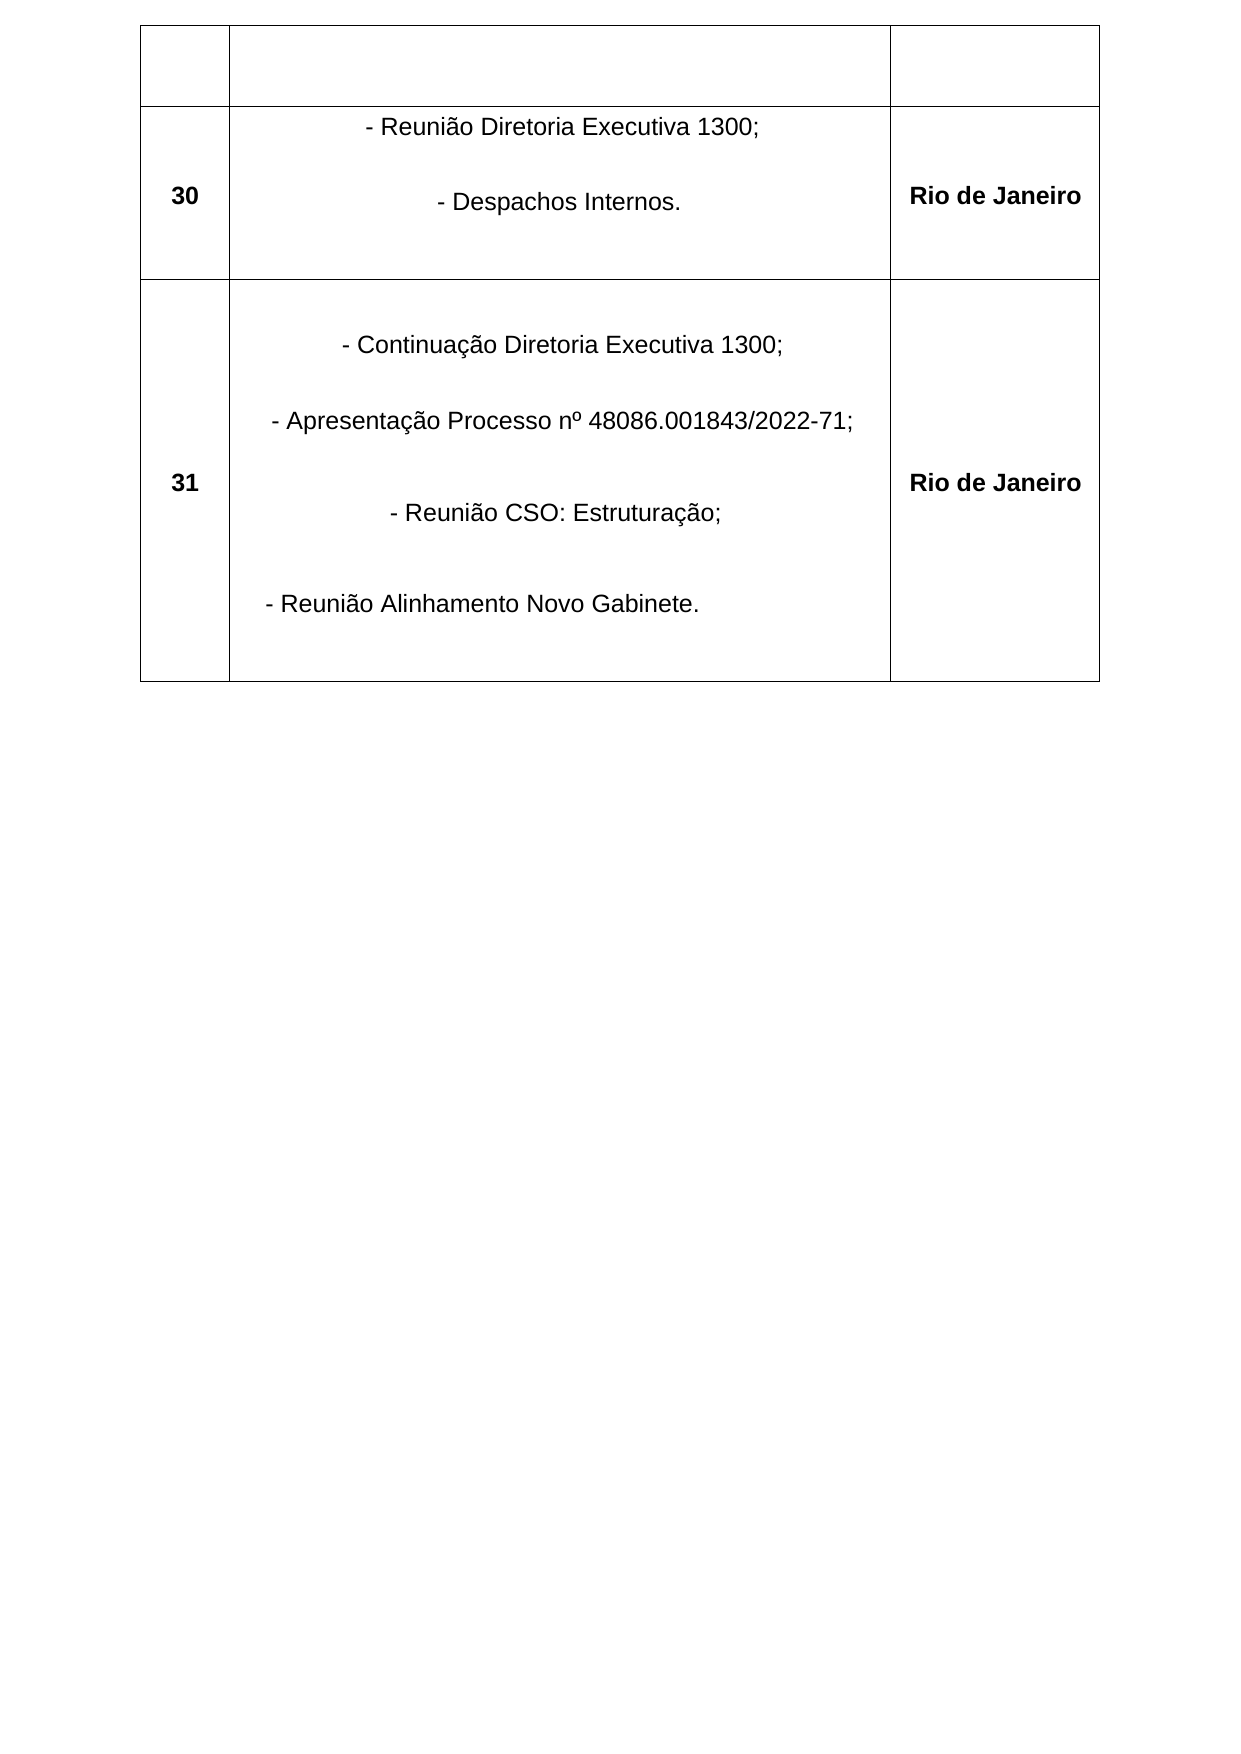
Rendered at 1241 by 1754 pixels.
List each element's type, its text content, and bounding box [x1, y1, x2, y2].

table_cell - Reunião Diretoria Executiva 1300; - Despachos Internos. [230, 107, 890, 279]
table_cell [141, 26, 229, 106]
table_cell Rio de Janeiro [891, 280, 1099, 681]
table_cell 30 [141, 107, 229, 279]
table_cell [230, 26, 890, 106]
table_cell [891, 26, 1099, 106]
table_cell - Continuação Diretoria Executiva 1300; - Apresentação Processo nº 48086.001843/2022-71; - Reunião CSO: Estruturação; - Reunião Alinhamento Novo Gabinete. [230, 280, 890, 681]
table_cell Rio de Janeiro [891, 107, 1099, 279]
table_cell 31 [141, 280, 229, 681]
